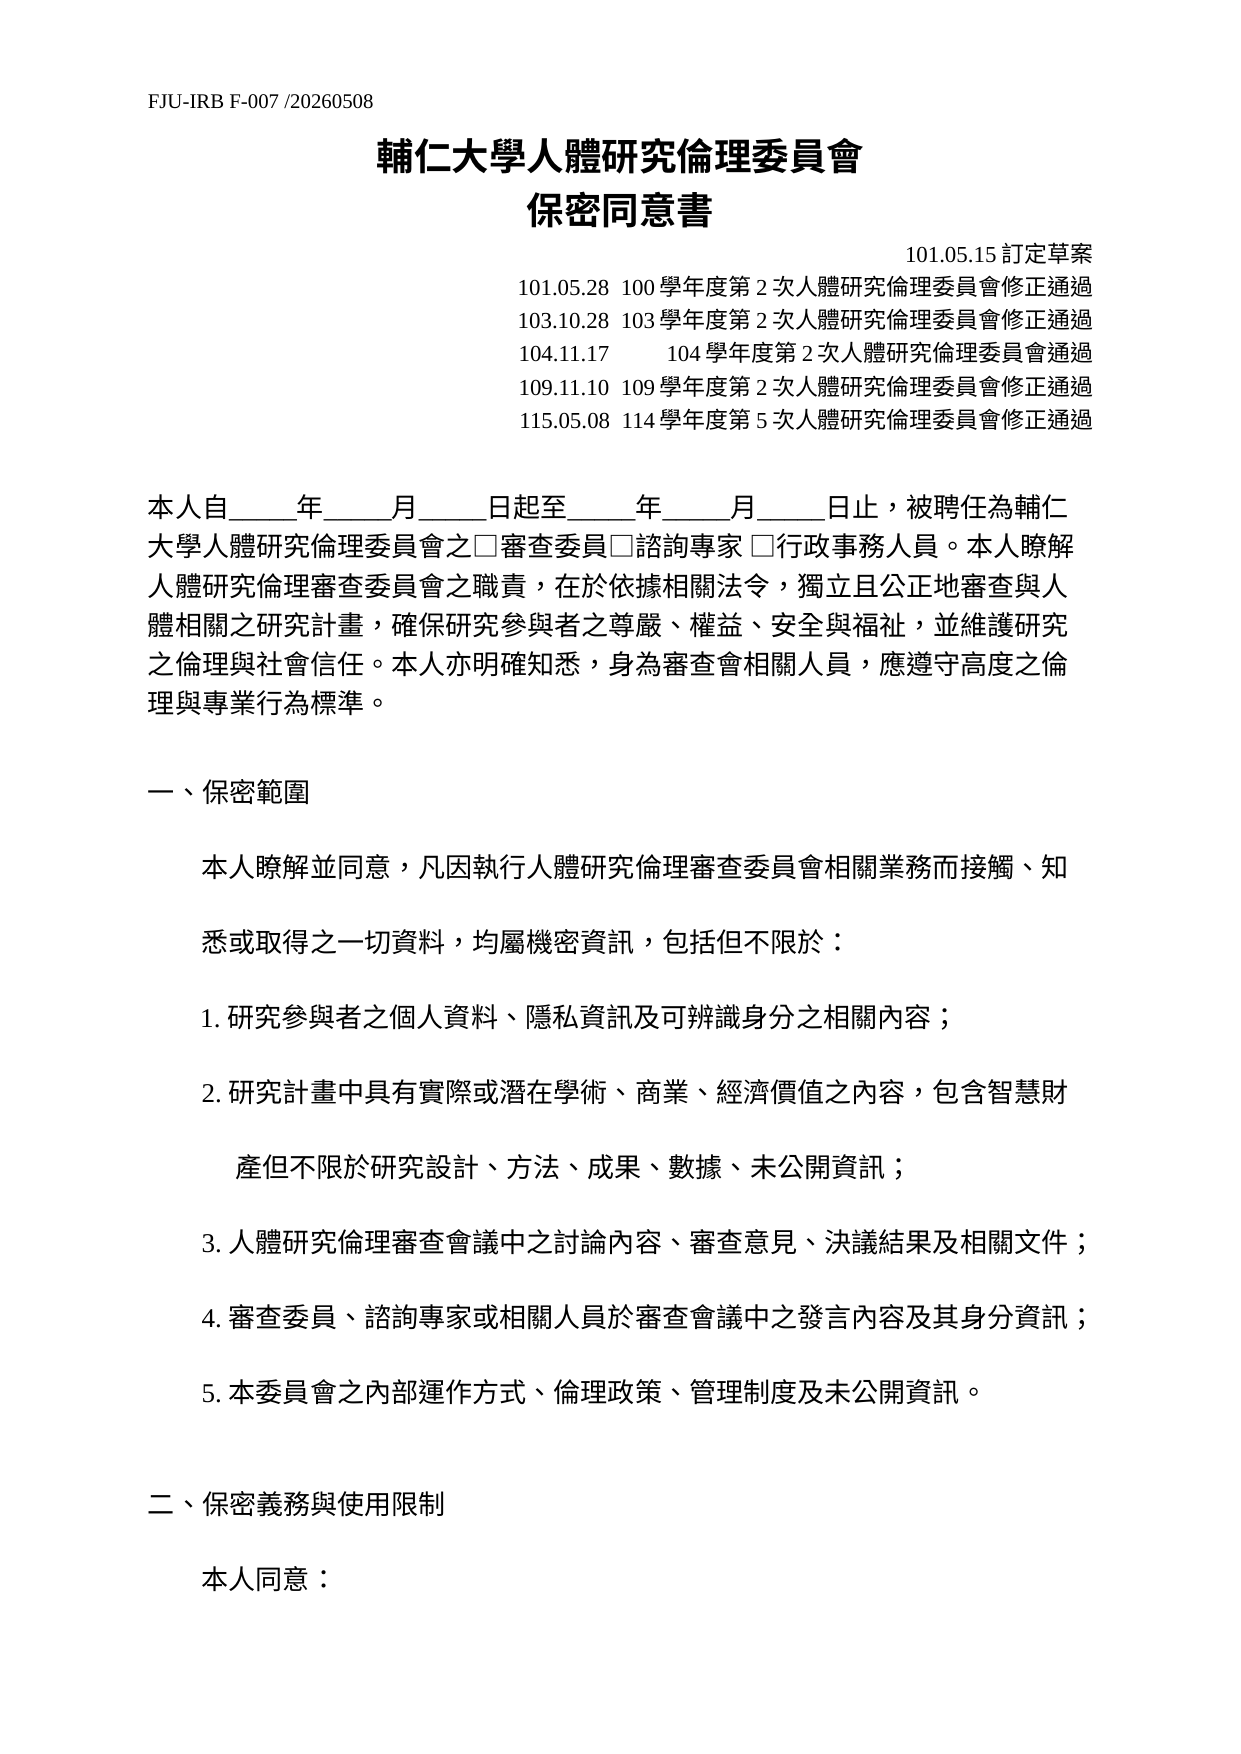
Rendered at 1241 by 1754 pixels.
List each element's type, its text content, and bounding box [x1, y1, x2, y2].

text 103.10.28 103學年度第2次人體研究倫理委員會修正通過 [148, 302, 1093, 335]
text 5. 本委員會之內部運作方式、倫理政策、管理制度及未公開資訊。 [201, 1353, 1093, 1428]
text 101.05.28 100學年度第2次人體研究倫理委員會修正通過 [148, 269, 1093, 302]
text 2. 研究計畫中具有實際或潛在學術、商業、經濟價值之內容，包含智慧財產但不限於研究設計、方法、成果、數據、未公開資訊； [201, 1053, 1093, 1203]
text 一、保密範圍 [148, 753, 1093, 828]
text 本人同意： [201, 1540, 1093, 1615]
text 3. 人體研究倫理審查會議中之討論內容、審查意見、決議結果及相關文件； [201, 1203, 1093, 1278]
text 二、保密義務與使用限制 [148, 1465, 1093, 1540]
text 101.05.15訂定草案 [148, 236, 1093, 269]
text 保密同意書 [148, 181, 1093, 236]
text 本人瞭解並同意，凡因執行人體研究倫理審查委員會相關業務而接觸、知悉或取得之一切資料，均屬機密資訊，包括但不限於： [201, 828, 1093, 978]
text 本人自_____年_____月_____日起至_____年_____月_____日止，被聘任為輔仁大學人體研究倫理委員會之□審查委員□諮詢專家 □行政事務人員。本人瞭解人體研究倫理審查委員會之職責，在於依據相關法令，獨立且公正地審查與人體相關之研究計畫，確保研究參與者之尊嚴、權益、安全與福祉，並維護研究之倫理與社會信任。本人亦明確知悉，身為審查會相關人員，應遵守高度之倫理與專業行為標準。 [148, 486, 1093, 722]
text 1. 研究參與者之個人資料、隱私資訊及可辨識身分之相關內容； [198, 978, 1093, 1053]
text 104.11.17 104學年度第2次人體研究倫理委員會通過 [148, 335, 1093, 368]
text 輔仁大學人體研究倫理委員會 [148, 127, 1093, 181]
text 4. 審查委員、諮詢專家或相關人員於審查會議中之發言內容及其身分資訊； [201, 1278, 1093, 1353]
text 109.11.10 109學年度第2次人體研究倫理委員會修正通過 [148, 368, 1093, 402]
text 115.05.08 114學年度第5次人體研究倫理委員會修正通過 [148, 402, 1093, 435]
